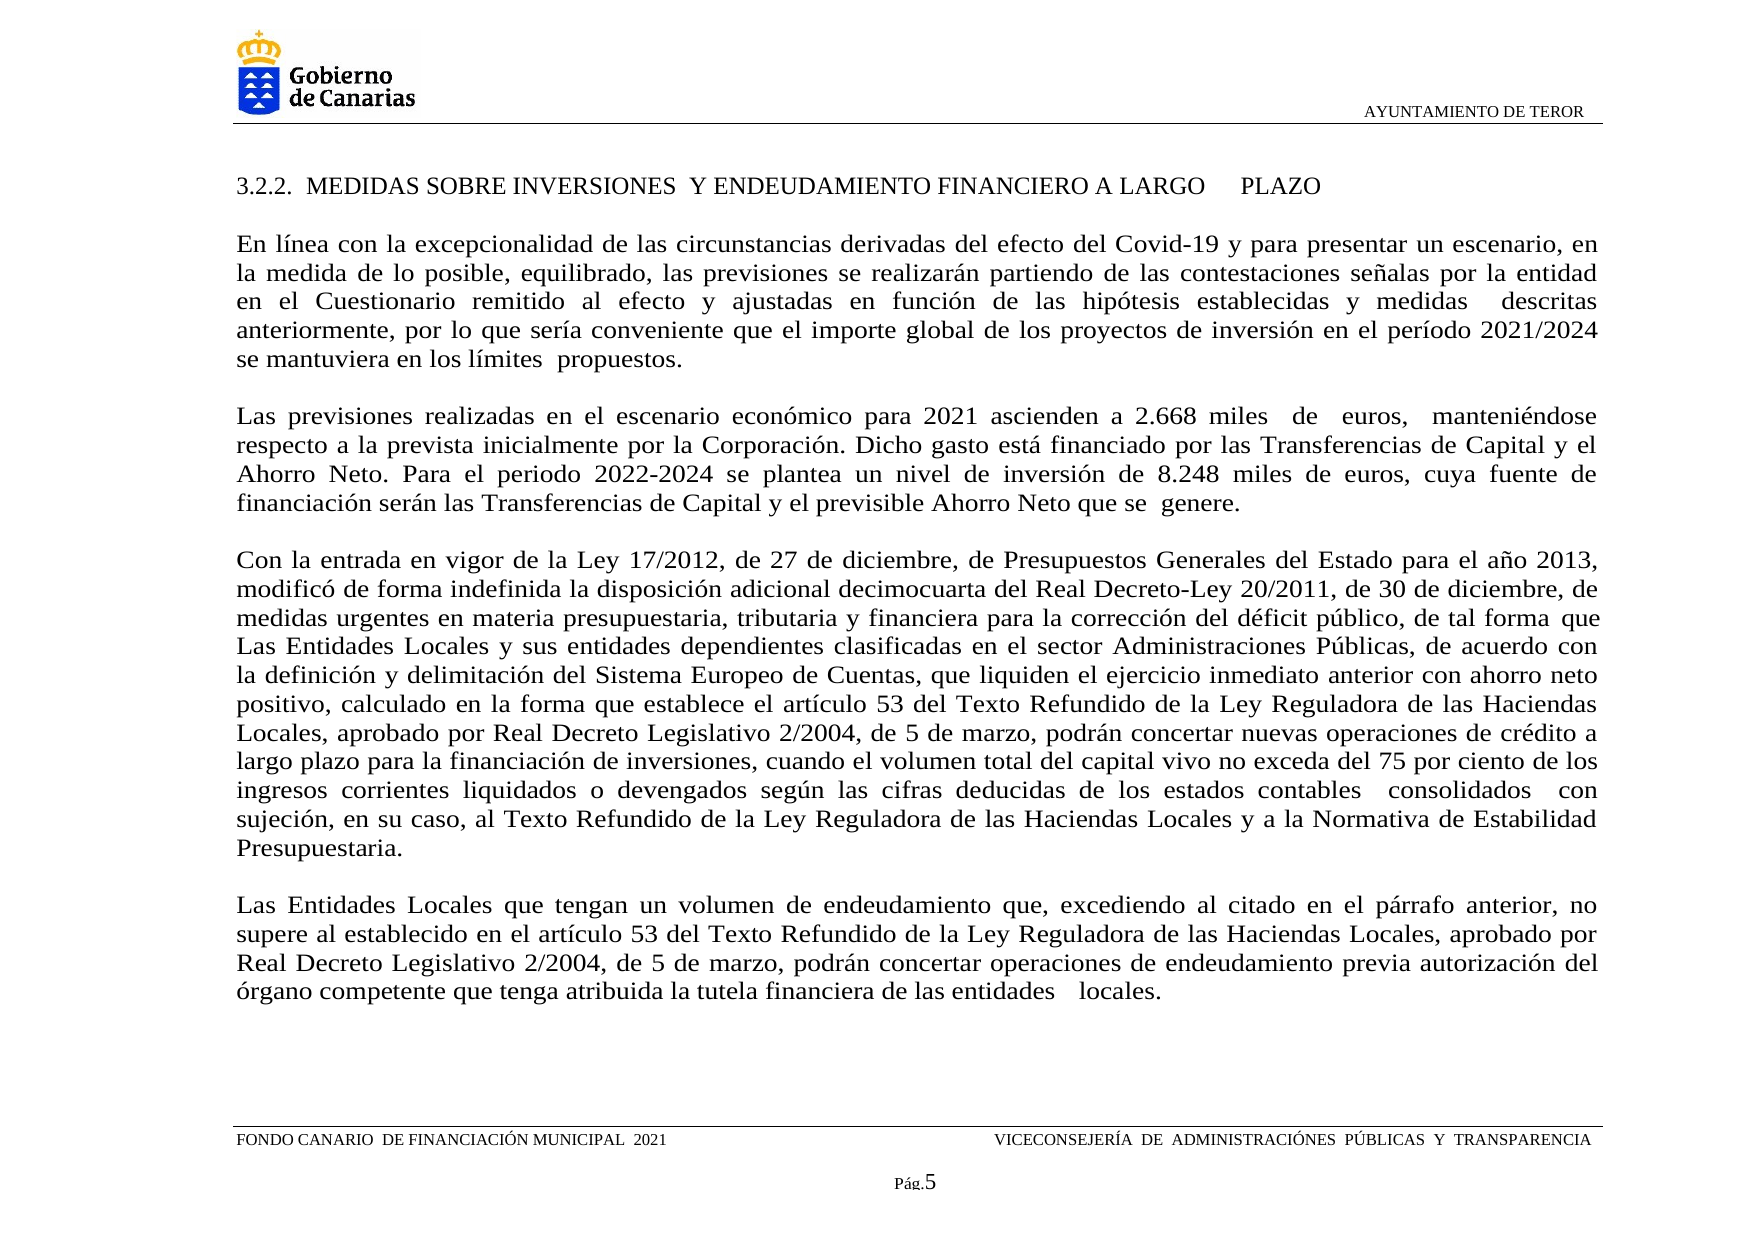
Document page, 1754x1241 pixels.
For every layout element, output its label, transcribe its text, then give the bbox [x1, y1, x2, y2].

text Las previsiones realizadas en el escenario económico para 2021 ascienden a 2.668 miles de euros, manteniéndose respecto a la prevista inicialmente por la Corporación. Dicho gasto está financiado por las Transferencias de Capital y el Ahorro Neto. Para el periodo 2022-2024 se plantea un nivel de inversión de 8.248 miles de euros, cuya fuente de financiación serán las Transferencias de Capital y el previsible Ahorro Neto que se genere. [236, 401, 1600, 516]
text Las Entidades Locales que tengan un volumen de endeudamiento que, excediendo al citado en el párrafo anterior, no supere al establecido en el artículo 53 del Texto Refundido de la Ley Reguladora de las Haciendas Locales, aprobado por Real Decreto Legislativo 2/2004, de 5 de marzo, podrán concertar operaciones de endeudamiento previa autorización del órgano competente que tenga atribuida la tutela financiera de las entidades locales. [236, 890, 1600, 1005]
text Con la entrada en vigor de la Ley 17/2012, de 27 de diciembre, de Presupuestos Generales del Estado para el año 2013, modificó de forma indefinida la disposición adicional decimocuarta del Real Decreto-Ley 20/2011, de 30 de diciembre, de medidas urgentes en materia presupuestaria, tributaria y financiera para la corrección del déficit público, de tal forma que Las Entidades Locales y sus entidades dependientes clasificadas en el sector Administraciones Públicas, de acuerdo con la definición y delimitación del Sistema Europeo de Cuentas, que liquiden el ejercicio inmediato anterior con ahorro neto positivo, calculado en la forma que establece el artículo 53 del Texto Refundido de la Ley Reguladora de las Haciendas Locales, aprobado por Real Decreto Legislativo 2/2004, de 5 de marzo, podrán concertar nuevas operaciones de crédito a largo plazo para la financiación de inversiones, cuando el volumen total del capital vivo no exceda del 75 por ciento de los ingresos corrientes liquidados o devengados según las cifras deducidas de los estados contables consolidados con sujeción, en su caso, al Texto Refundido de la Ley Reguladora de las Haciendas Locales y a la Normativa de Estabilidad Presupuestaria. [236, 545, 1600, 861]
picture [236, 29, 422, 118]
list MEDIDAS SOBRE INVERSIONES Y ENDEUDAMIENTO FINANCIERO A LARGO PLAZO [236, 171, 1614, 200]
text En línea con la excepcionalidad de las circunstancias derivadas del efecto del Covid-19 y para presentar un escenario, en la medida de lo posible, equilibrado, las previsiones se realizarán partiendo de las contestaciones señalas por la entidad en el Cuestionario remitido al efecto y ajustadas en función de las hipótesis establecidas y medidas descritas anteriormente, por lo que sería conveniente que el importe global de los proyectos de inversión en el período 2021/2024 se mantuviera en los límites propuestos. [236, 229, 1600, 373]
